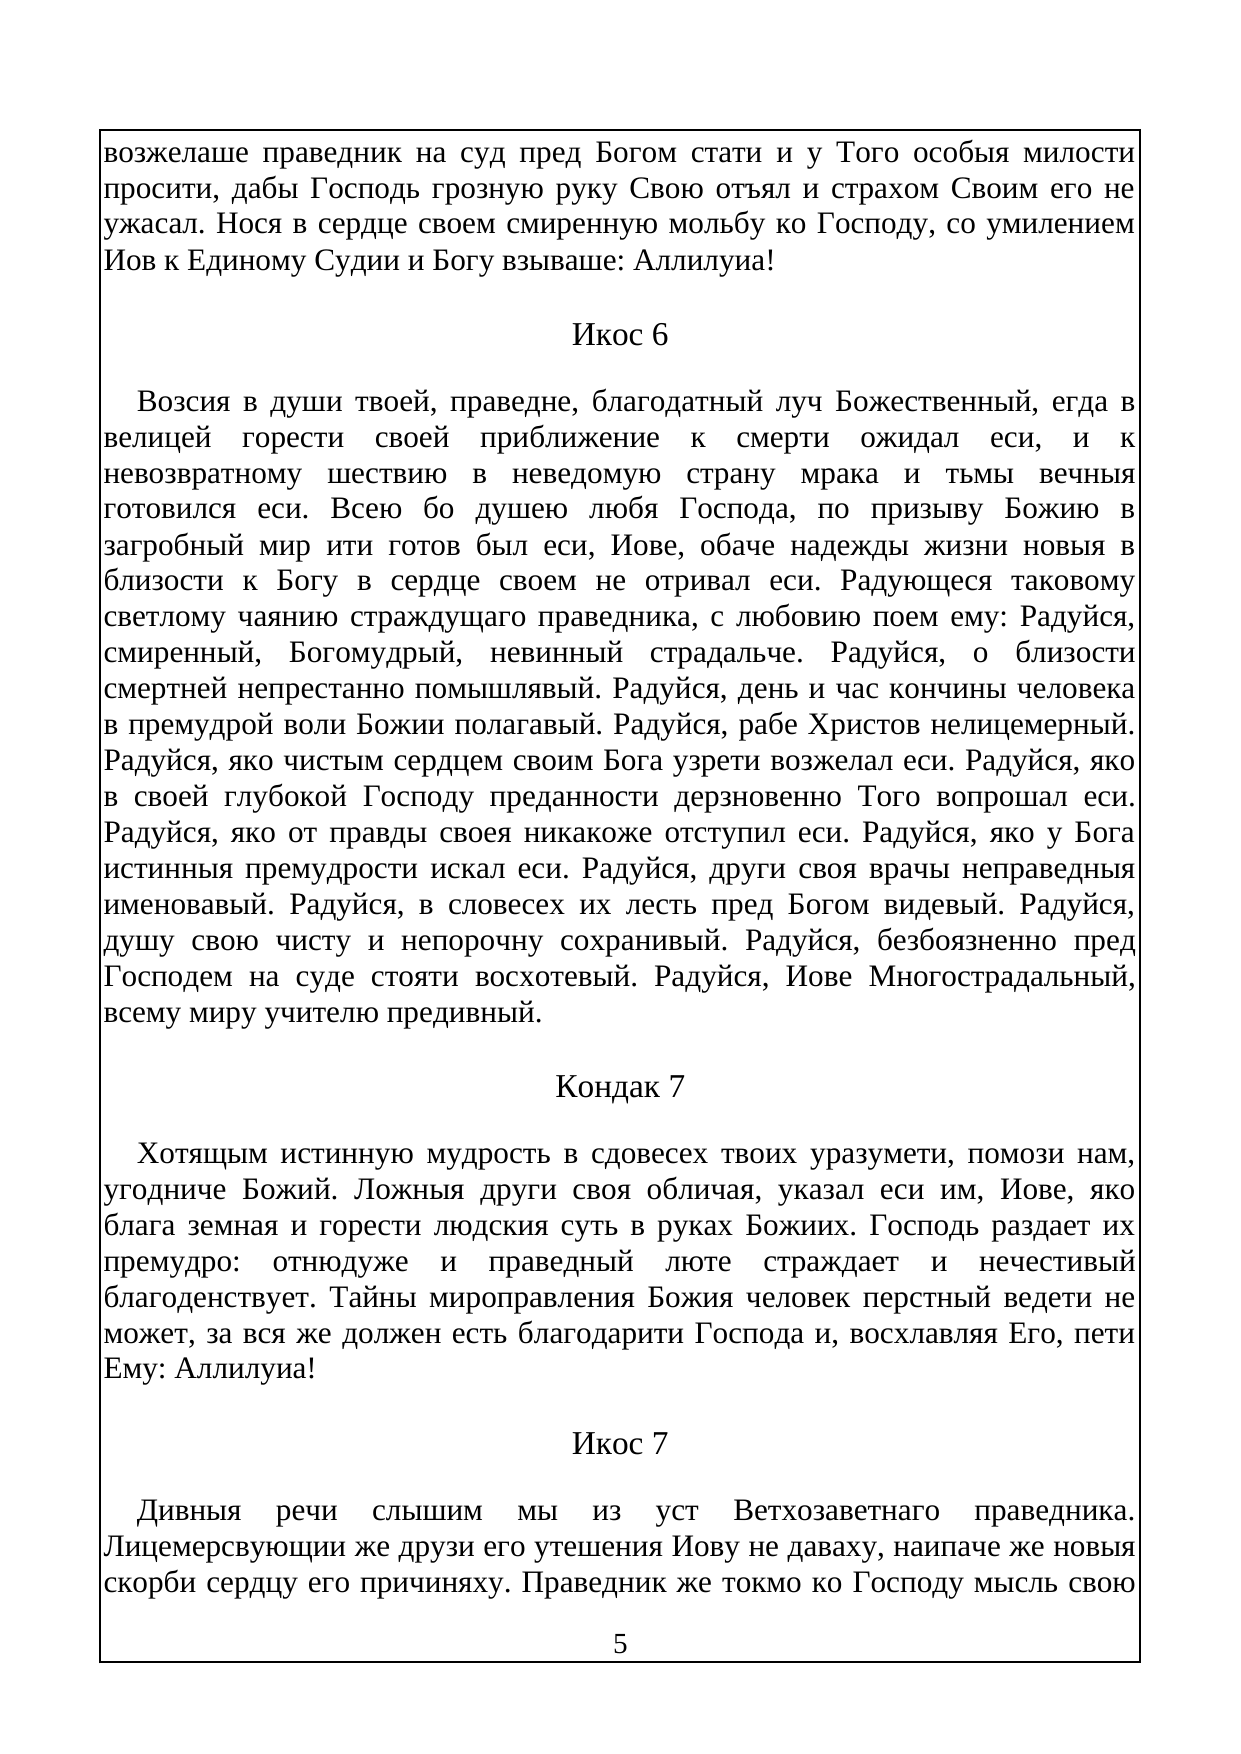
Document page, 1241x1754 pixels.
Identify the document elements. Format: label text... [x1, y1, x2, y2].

subtitle Икос 6 [103, 314, 1137, 352]
text Возсия в души твоей, праведне, благодатный луч Божественный, егда в велицей горести своей приближение к смерти ожидал еси, и к невозвратному шествию в неведомую страну мрака и тьмы вечныя готовился еси. Всею бо душею любя Господа, по призыву Божию в загробный мир ити готов был еси, Иове, обаче надежды жизни новыя в близости к Богу в сердце своем не отривал еси. Радующеся таковому светлому чаянию страждущаго праведника, с любовию поем ему: Радуйся, смиренный, Богомудрый, невинный страдальче. Радуйся, о близости смертней непрестанно помышлявый. Радуйся, день и час кончины человека в премудрой воли Божии полагавый. Радуйся, рабе Христов нелицемерный. Радуйся, яко чистым сердцем своим Бога узрети возжелал еси. Радуйся, яко в своей глубокой Господу преданности дерзновенно Того вопрошал еси. Радуйся, яко от правды своея никакоже отступил еси. Радуйся, яко у Бога истинныя премудрости искал еси. Радуйся, други своя врачы неправедныя именовавый. Радуйся, в словесех их лесть пред Богом видевый. Радуйся, душу свою чисту и непорочну сохранивый. Радуйся, безбоязненно пред Господем на суде стояти восхотевый. Радуйся, Иове Многострадальный, всему миру учителю предивный. [103, 382, 1137, 1029]
text Дивныя речи слышим мы из уст Ветхозаветнаго праведника. Лицемерсвующии же друзи его утешения Иову не даваху, наипаче же новыя скорби сердцу его причиняху. Праведник же токмо ко Господу мысль свою [103, 1491, 1137, 1599]
subtitle Икос 7 [103, 1423, 1137, 1462]
subtitle Кондак 7 [103, 1066, 1137, 1105]
text Хотящым истинную мудрость в сдовесех твоих уразумети, помози нам, угодниче Божий. Ложныя други своя обличая, указал еси им, Иове, яко блага земная и горести людския суть в руках Божиих. Господь раздает их премудро: отнюдуже и праведный люте страждает и нечестивый благоденствует. Тайны мироправления Божия человек перстный ведети не может, за вся же должен есть благодарити Господа и, восхлавляя Его, пети Ему: Аллилуиа! [103, 1134, 1137, 1386]
text возжелаше праведник на суд пред Богом стати и у Того особыя милости просити, дабы Господь грозную руку Свою отъял и страхом Своим его не ужасал. Нося в сердце своем смиренную мольбу ко Господу, со умилением Иов к Единому Судии и Богу взываше: Аллилуиа! [103, 133, 1137, 277]
